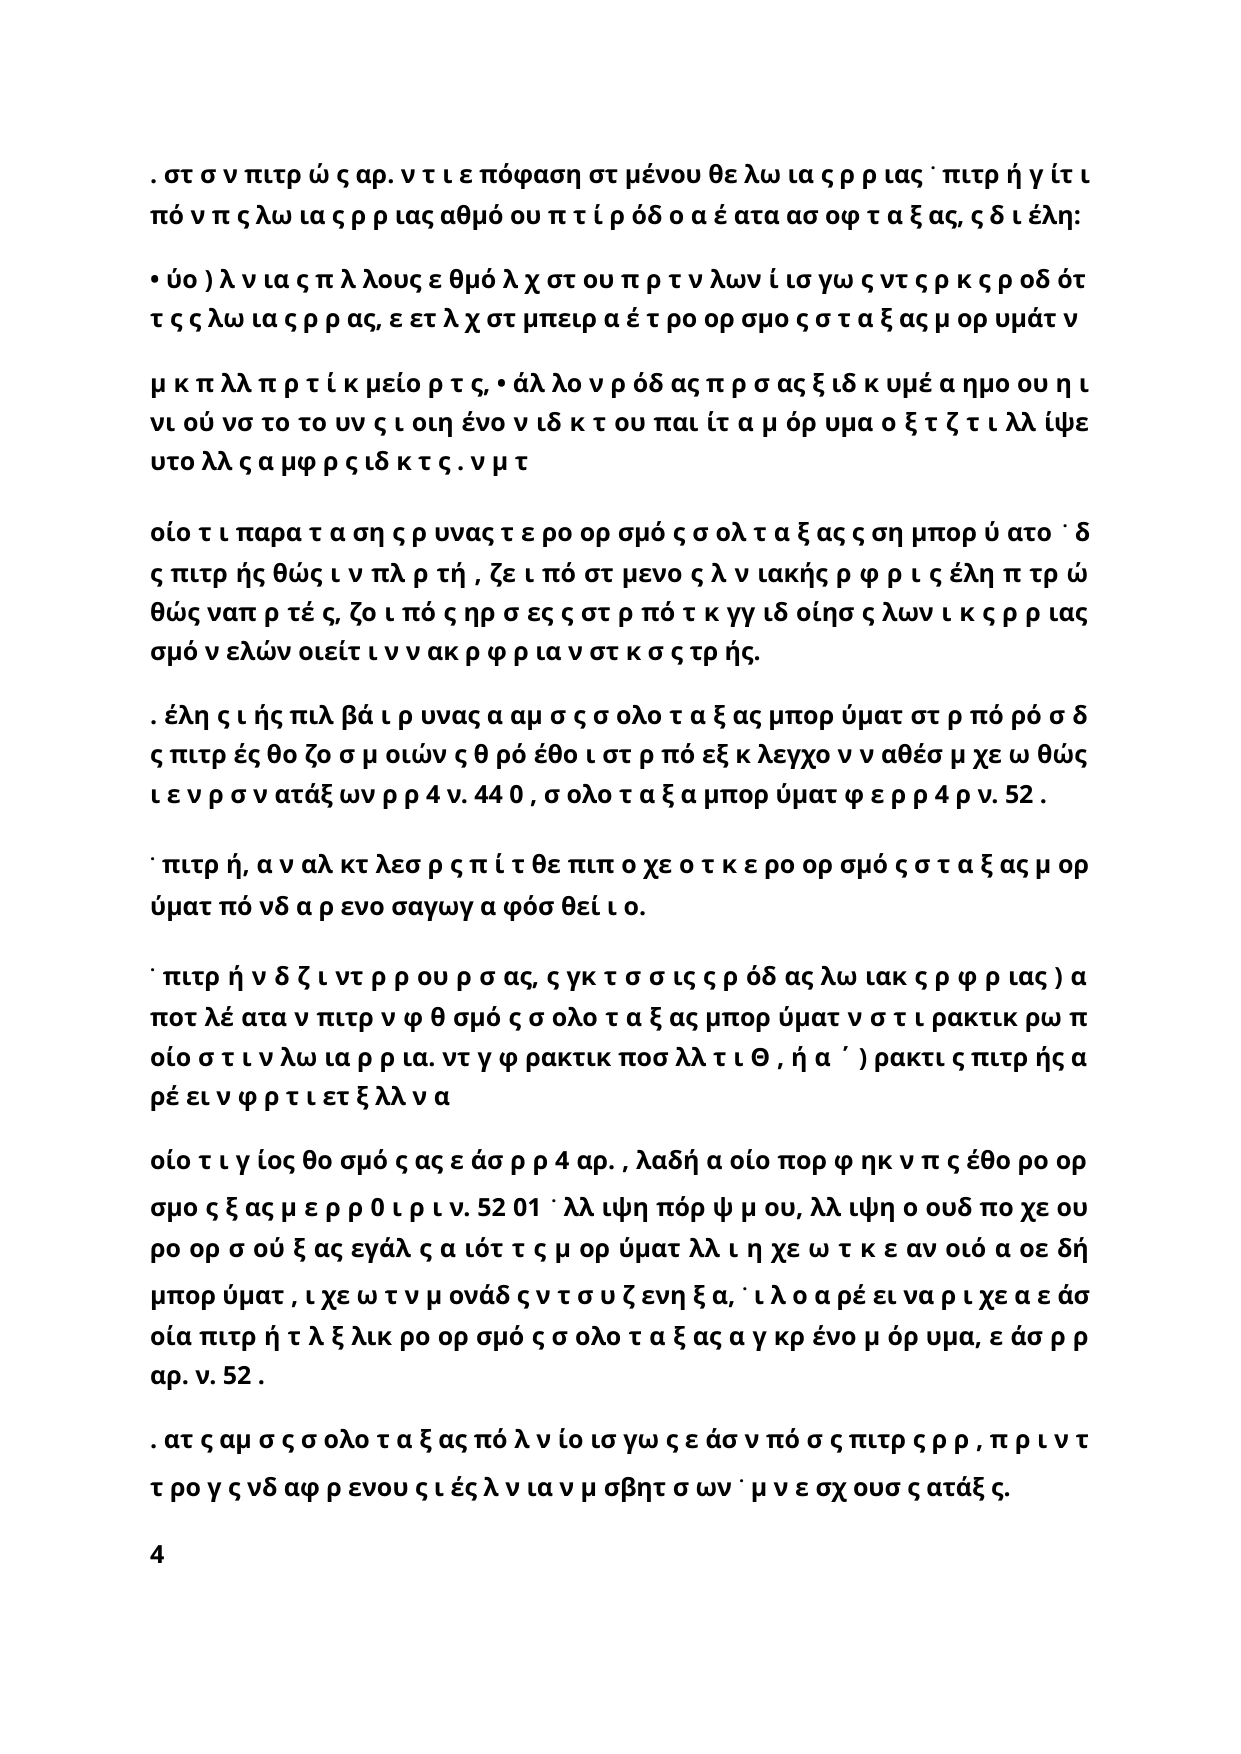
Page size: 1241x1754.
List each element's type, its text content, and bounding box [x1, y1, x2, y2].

text οίο τ ι γ ίος θο σμό ς ας ε άσ ρ ρ 4 αρ. , λαδή α οίο πορ φ ηκ ν π ς έθο ρο ορ σμο ς ξ ας μ ε ρ ρ 0 ι ρ ι ν. 52 01 . λλ ιψη πόρ ψ μ ου, λλ ιψη ο ουδ πο χε ου ρο ορ σ ού ξ ας εγάλ ς α ιότ τ ς μ ορ ύματ λλ ι η χε ω τ κ ε αν οιό α οε δή μπορ ύματ , ι χε ω τ ν μ ονάδ ς ν τ σ υ ζ ενη ξ α, . ι λ ο α ρέ ει να ρ ι χε α ε άσ οία πιτρ ή τ λ ξ λικ ρο ορ σμό ς σ ολο τ α ξ ας α γ κρ ένο μ όρ υμα, ε άσ ρ ρ αρ. ν. 52 . [150, 1142, 1090, 1392]
text • ύο ) λ ν ια ς π λ λους ε θμό λ χ στ ου π ρ τ ν λων ί ισ γω ς ντ ς ρ κ ς ρ οδ ότ τ ς ς λω ια ς ρ ρ ας, ε ετ λ χ στ μπειρ α έ τ ρο ορ σμο ς σ τ α ξ ας μ ορ υμάτ ν [150, 262, 1090, 335]
text . ατ ς αμ σ ς σ ολο τ α ξ ας πό λ ν ίο ισ γω ς ε άσ ν πό σ ς πιτρ ς ρ ρ , π ρ ι ν τ τ ρο γ ς νδ αφ ρ ενου ς ι ές λ ν ια ν μ σβητ σ ων . μ ν ε σχ ουσ ς ατάξ ς. [150, 1422, 1090, 1505]
text . έλη ς ι ής πιλ βά ι ρ υνας α αμ σ ς σ ολο τ α ξ ας μπορ ύματ στ ρ πό ρό σ δ ς πιτρ ές θο ζο σ μ οιών ς θ ρό έθο ι στ ρ πό εξ κ λεγχο ν ν αθέσ μ χε ω θώς ι ε ν ρ σ ν ατάξ ων ρ ρ 4 ν. 44 0 , σ ολο τ α ξ α μπορ ύματ φ ε ρ ρ 4 ρ ν. 52 . [150, 698, 1090, 810]
text . πιτρ ή, α ν αλ κτ λεσ ρ ς π ί τ θε πιπ ο χε ο τ κ ε ρο ορ σμό ς σ τ α ξ ας μ ορ ύματ πό νδ α ρ ενο σαγωγ α φόσ θεί ι ο. [150, 840, 1090, 922]
text . πιτρ ή ν δ ζ ι ντ ρ ρ ου ρ σ ας, ς γκ τ σ σ ις ς ρ όδ ας λω ιακ ς ρ φ ρ ιας ) α ποτ λέ ατα ν πιτρ ν φ θ σμό ς σ ολο τ α ξ ας μπορ ύματ ν σ τ ι ρακτικ ρω π οίο σ τ ι ν λω ια ρ ρ ια. ντ γ φ ρακτικ ποσ λλ τ ι Θ , ή α ΄ ) ρακτι ς πιτρ ής α ρέ ει ν φ ρ τ ι ετ ξ λλ ν α [150, 952, 1090, 1112]
text μ κ π λλ π ρ τ ί κ μείο ρ τ ς, • άλ λο ν ρ όδ ας π ρ σ ας ξ ιδ κ υμέ α ημο ου η ι νι ού νσ το το υν ς ι οιη ένο ν ιδ κ τ ου παι ίτ α μ όρ υμα ο ξ τ ζ τ ι λλ ίψε υτο λλ ς α μφ ρ ς ιδ κ τ ς . ν μ τ [150, 365, 1090, 478]
text 4 [150, 1536, 1090, 1571]
text οίο τ ι παρα τ α ση ς ρ υνας τ ε ρο ορ σμό ς σ ολ τ α ξ ας ς ση μπορ ύ ατο . δ ς πιτρ ής θώς ι ν πλ ρ τή , ζε ι πό στ μενο ς λ ν ιακής ρ φ ρ ι ς έλη π τρ ώ θώς ναπ ρ τέ ς, ζο ι πό ς ηρ σ ες ς στ ρ πό τ κ γγ ιδ οίησ ς λων ι κ ς ρ ρ ιας σμό ν ελών οιείτ ι ν ν ακ ρ φ ρ ια ν στ κ σ ς τρ ής. [150, 508, 1090, 668]
text . στ σ ν πιτρ ώ ς αρ. ν τ ι ε πόφαση στ μένου θε λω ια ς ρ ρ ιας . πιτρ ή γ ίτ ι πό ν π ς λω ια ς ρ ρ ιας αθμό ου π τ ί ρ όδ ο α έ ατα ασ οφ τ α ξ ας, ς δ ι έλη: [150, 150, 1090, 232]
